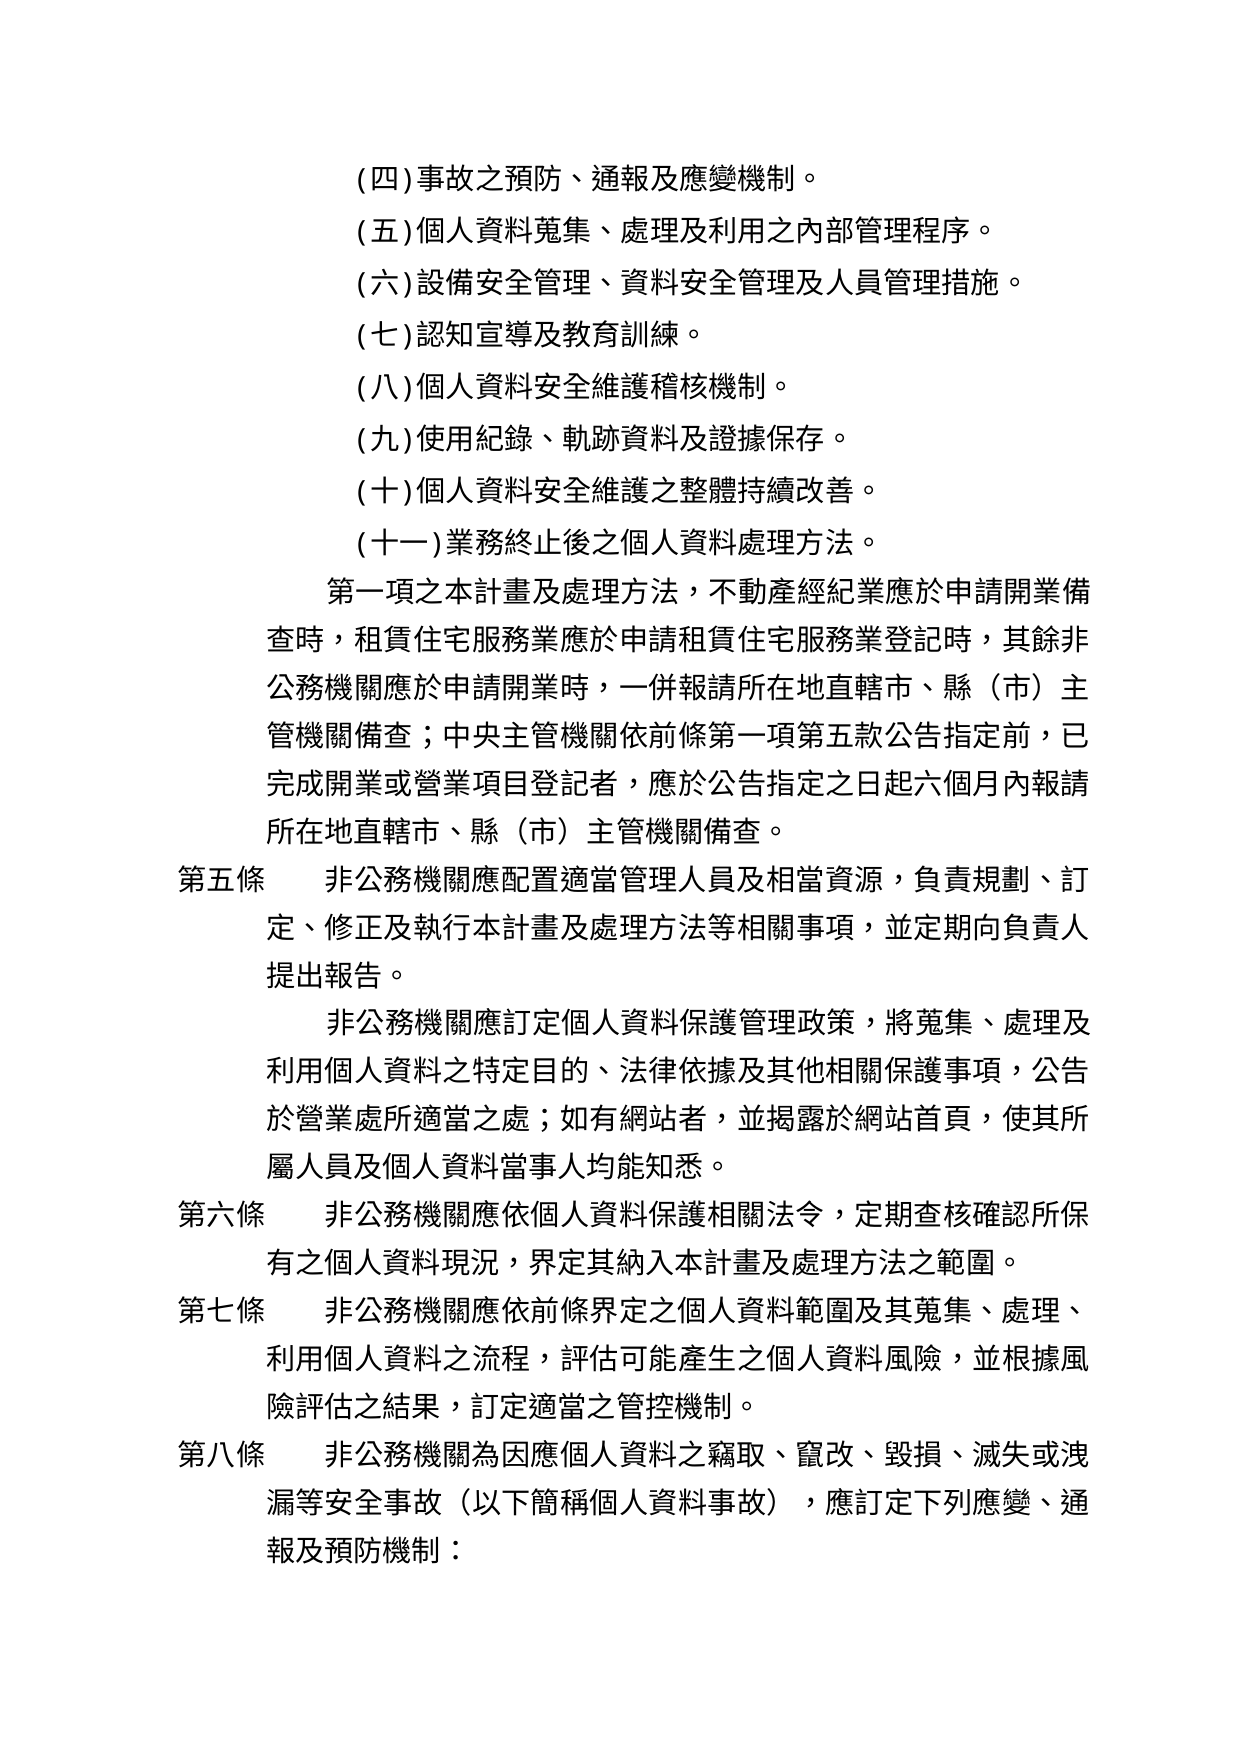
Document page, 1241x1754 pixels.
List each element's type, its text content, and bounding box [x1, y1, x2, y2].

text 第六條 非公務機關應依個人資料保護相關法令，定期查核確認所保有之個人資料現況，界定其納入本計畫及處理方法之範圍。 [177, 1187, 1092, 1283]
text (四)事故之預防、通報及應變機制。 [352, 148, 1092, 200]
text (八)個人資料安全維護稽核機制。 [352, 356, 1092, 408]
text (十一)業務終止後之個人資料處理方法。 [352, 512, 1092, 564]
text (六)設備安全管理、資料安全管理及人員管理措施。 [352, 252, 1092, 304]
text (七)認知宣導及教育訓練。 [352, 304, 1092, 356]
text 第七條 非公務機關應依前條界定之個人資料範圍及其蒐集、處理、利用個人資料之流程，評估可能產生之個人資料風險，並根據風險評估之結果，訂定適當之管控機制。 [177, 1283, 1092, 1427]
text 非公務機關應訂定個人資料保護管理政策，將蒐集、處理及利用個人資料之特定目的、法律依據及其他相關保護事項，公告於營業處所適當之處；如有網站者，並揭露於網站首頁，使其所屬人員及個人資料當事人均能知悉。 [266, 996, 1092, 1187]
text 第一項之本計畫及處理方法，不動產經紀業應於申請開業備查時，租賃住宅服務業應於申請租賃住宅服務業登記時，其餘非公務機關應於申請開業時，一併報請所在地直轄市、縣（市）主管機關備查；中央主管機關依前條第一項第五款公告指定前，已完成開業或營業項目登記者，應於公告指定之日起六個月內報請所在地直轄市、縣（市）主管機關備查。 [266, 564, 1092, 852]
text (九)使用紀錄、軌跡資料及證據保存。 [352, 408, 1092, 460]
text 第五條 非公務機關應配置適當管理人員及相當資源，負責規劃、訂定、修正及執行本計畫及處理方法等相關事項，並定期向負責人提出報告。 [177, 852, 1092, 996]
text (十)個人資料安全維護之整體持續改善。 [352, 460, 1092, 512]
text (五)個人資料蒐集、處理及利用之內部管理程序。 [352, 200, 1092, 252]
text 第八條 非公務機關為因應個人資料之竊取、竄改、毀損、滅失或洩漏等安全事故（以下簡稱個人資料事故），應訂定下列應變、通報及預防機制： [177, 1427, 1092, 1571]
